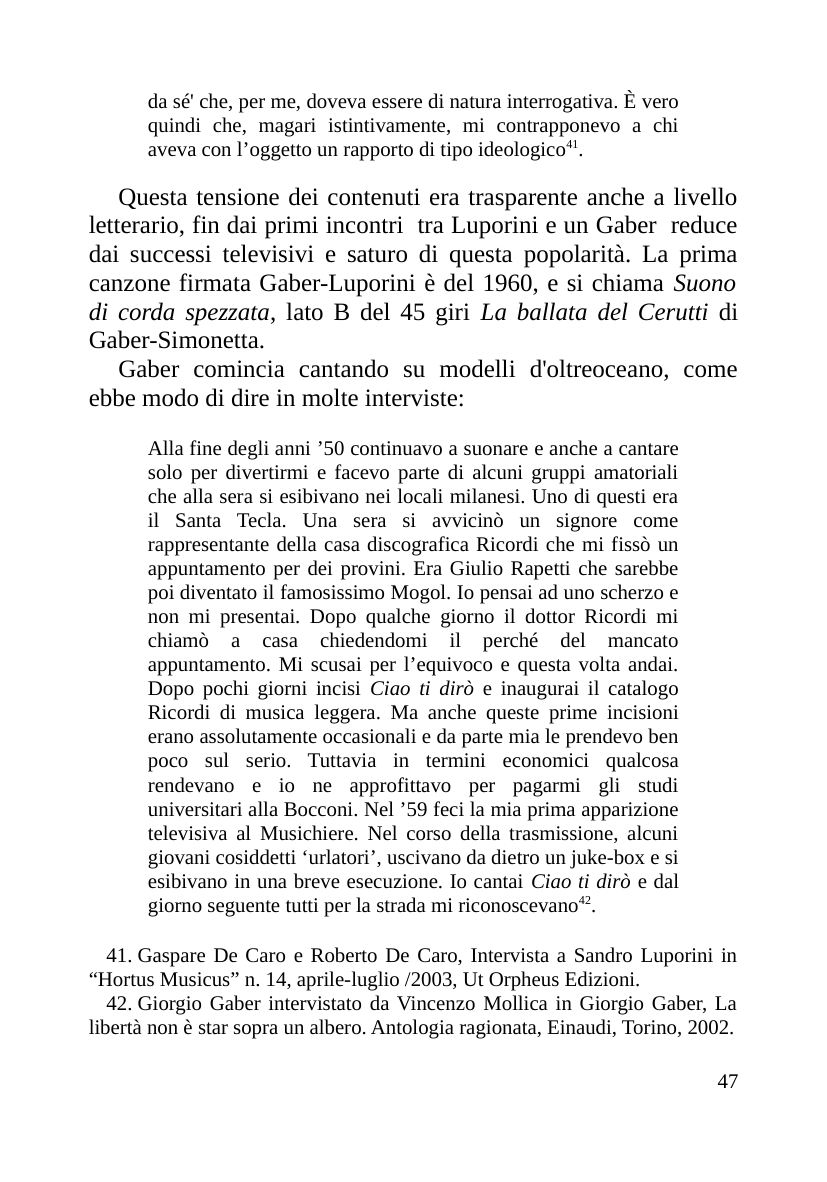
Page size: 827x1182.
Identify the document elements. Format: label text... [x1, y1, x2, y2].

text Gaspare De Caro e Roberto De Caro, Intervista a Sandro Luporini in “Hortus Musicus” n. 14, aprile-luglio /2003, Ut Orpheus Edizioni. [88, 943, 738, 991]
text da sé' che, per me, doveva essere di natura interrogativa. È vero quindi che, magari istintivamente, mi contrapponevo a chi aveva con l’oggetto un rapporto di tipo ideologico. [148, 88, 679, 161]
text Questa tensione dei contenuti era trasparente anche a livello letterario, fin dai primi incontri tra Luporini e un Gaber reduce dai successi televisivi e saturo di questa popolarità. La prima canzone firmata Gaber-Luporini è del 1960, e si chiama Suono di corda spezzata, lato B del 45 giri La ballata del Cerutti di Gaber-Simonetta. [88, 182, 738, 354]
text Giorgio Gaber intervistato da Vincenzo Mollica in Giorgio Gaber, La libertà non è star sopra un albero. Antologia ragionata, Einaudi, Torino, 2002. [88, 991, 738, 1039]
text Gaber comincia cantando su modelli d'oltreoceano, come ebbe modo di dire in molte interviste: [88, 354, 738, 412]
text Alla fine degli anni ’50 continuavo a suonare e anche a cantare solo per divertirmi e facevo parte di alcuni gruppi amatoriali che alla sera si esibivano nei locali milanesi. Uno di questi era il Santa Tecla. Una sera si avvicinò un signore come rappresentante della casa discografica Ricordi che mi fissò un appuntamento per dei provini. Era Giulio Rapetti che sarebbe poi diventato il famosissimo Mogol. Io pensai ad uno scherzo e non mi presentai. Dopo qualche giorno il dottor Ricordi mi chiamò a casa chiedendomi il perché del mancato appuntamento. Mi scusai per l’equivoco e questa volta andai. Dopo pochi giorni incisi Ciao ti dirò e inaugurai il catalogo Ricordi di musica leggera. Ma anche queste prime incisioni erano assolutamente occasionali e da parte mia le prendevo ben poco sul serio. Tuttavia in termini economici qualcosa rendevano e io ne approfittavo per pagarmi gli studi universitari alla Bocconi. Nel ’59 feci la mia prima apparizione televisiva al Musichiere. Nel corso della trasmissione, alcuni giovani cosiddetti ‘urlatori’, uscivano da dietro un juke-box e si esibivano in una breve esecuzione. Io cantai Ciao ti dirò e dal giorno seguente tutti per la strada mi riconoscevano. [148, 436, 679, 917]
